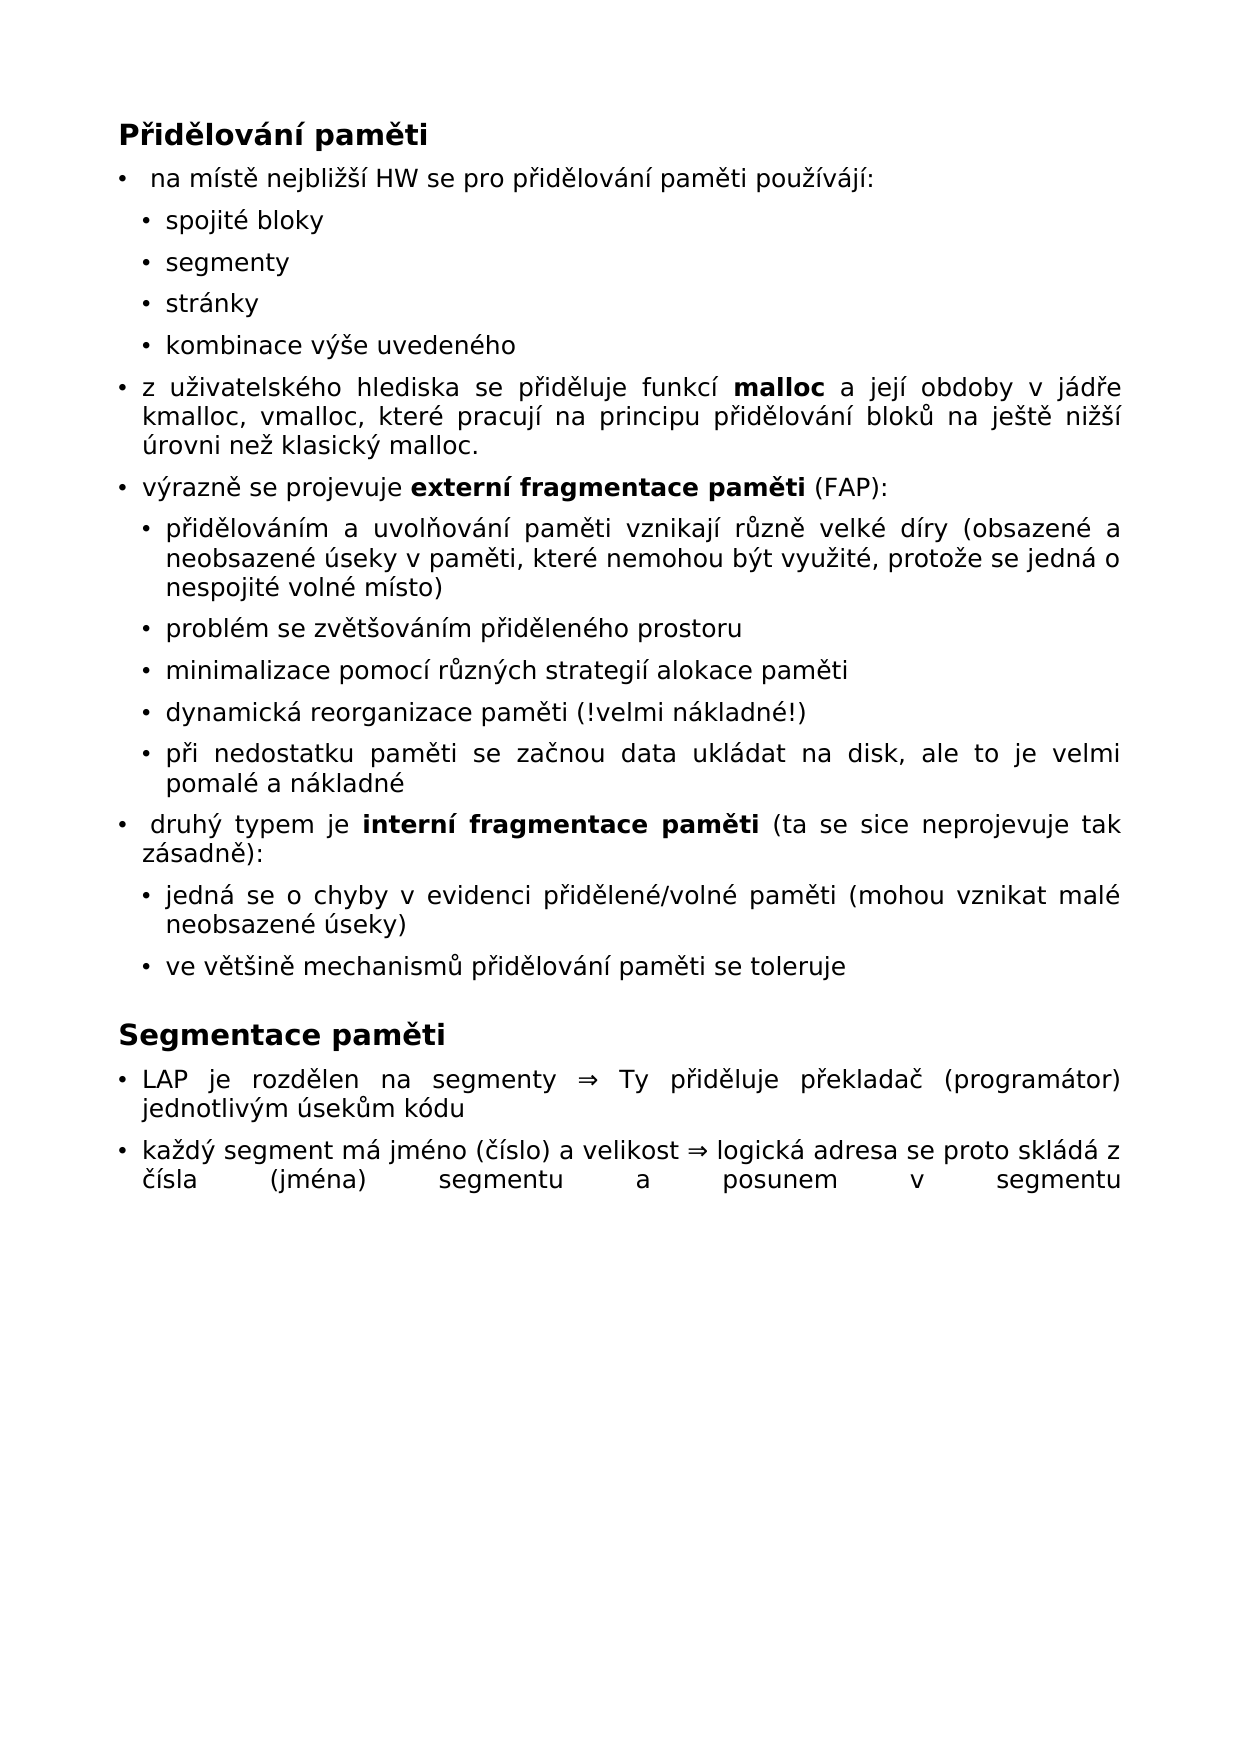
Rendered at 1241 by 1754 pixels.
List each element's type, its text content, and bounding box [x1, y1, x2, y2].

list problém se zvětšováním přiděleného prostoru [142, 614, 1122, 644]
list při nedostatku paměti se začnou data ukládat na disk, ale to je velmi pomalé a nákladné [142, 739, 1122, 798]
list jedná se o chyby v evidenci přidělené/volné paměti (mohou vznikat malé neobsazené úseky) [142, 881, 1122, 939]
list spojité bloky [142, 206, 1122, 235]
list přidělováním a uvolňování paměti vznikají různě velké díry (obsazené a neobsazené úseky v paměti, které nemohou být využité, protože se jedná o nespojité volné místo) [142, 514, 1122, 602]
list každý segment má jméno (číslo) a velikost ⇒ logická adresa se proto skládá z čísla (jména) segmentu a posunem v segmentu [118, 1136, 1122, 1194]
list z uživatelského hlediska se přiděluje funkcí malloc a její obdoby v jádře kmalloc, vmalloc, které pracují na principu přidělování bloků na ještě nižší úrovni než klasický malloc. [118, 373, 1122, 460]
list segmenty [142, 248, 1122, 277]
list minimalizace pomocí různých strategií alokace paměti [142, 656, 1122, 685]
subtitle Segmentace paměti [118, 1019, 1122, 1053]
list výrazně se projevuje externí fragmentace paměti (FAP): [118, 473, 1122, 502]
list na místě nejbližší HW se pro přidělování paměti používájí: [118, 164, 1122, 194]
list druhý typem je interní fragmentace paměti (ta se sice neprojevuje tak zásadně): [118, 810, 1122, 869]
list dynamická reorganizace paměti (!velmi nákladné!) [142, 698, 1122, 727]
subtitle Přidělování paměti [118, 118, 1122, 152]
list ve většině mechanismů přidělování paměti se toleruje [142, 952, 1122, 981]
list LAP je rozdělen na segmenty ⇒ Ty přiděluje překladač (programátor) jednotlivým úsekům kódu [118, 1065, 1122, 1123]
list kombinace výše uvedeného [142, 331, 1122, 360]
list stránky [142, 289, 1122, 319]
